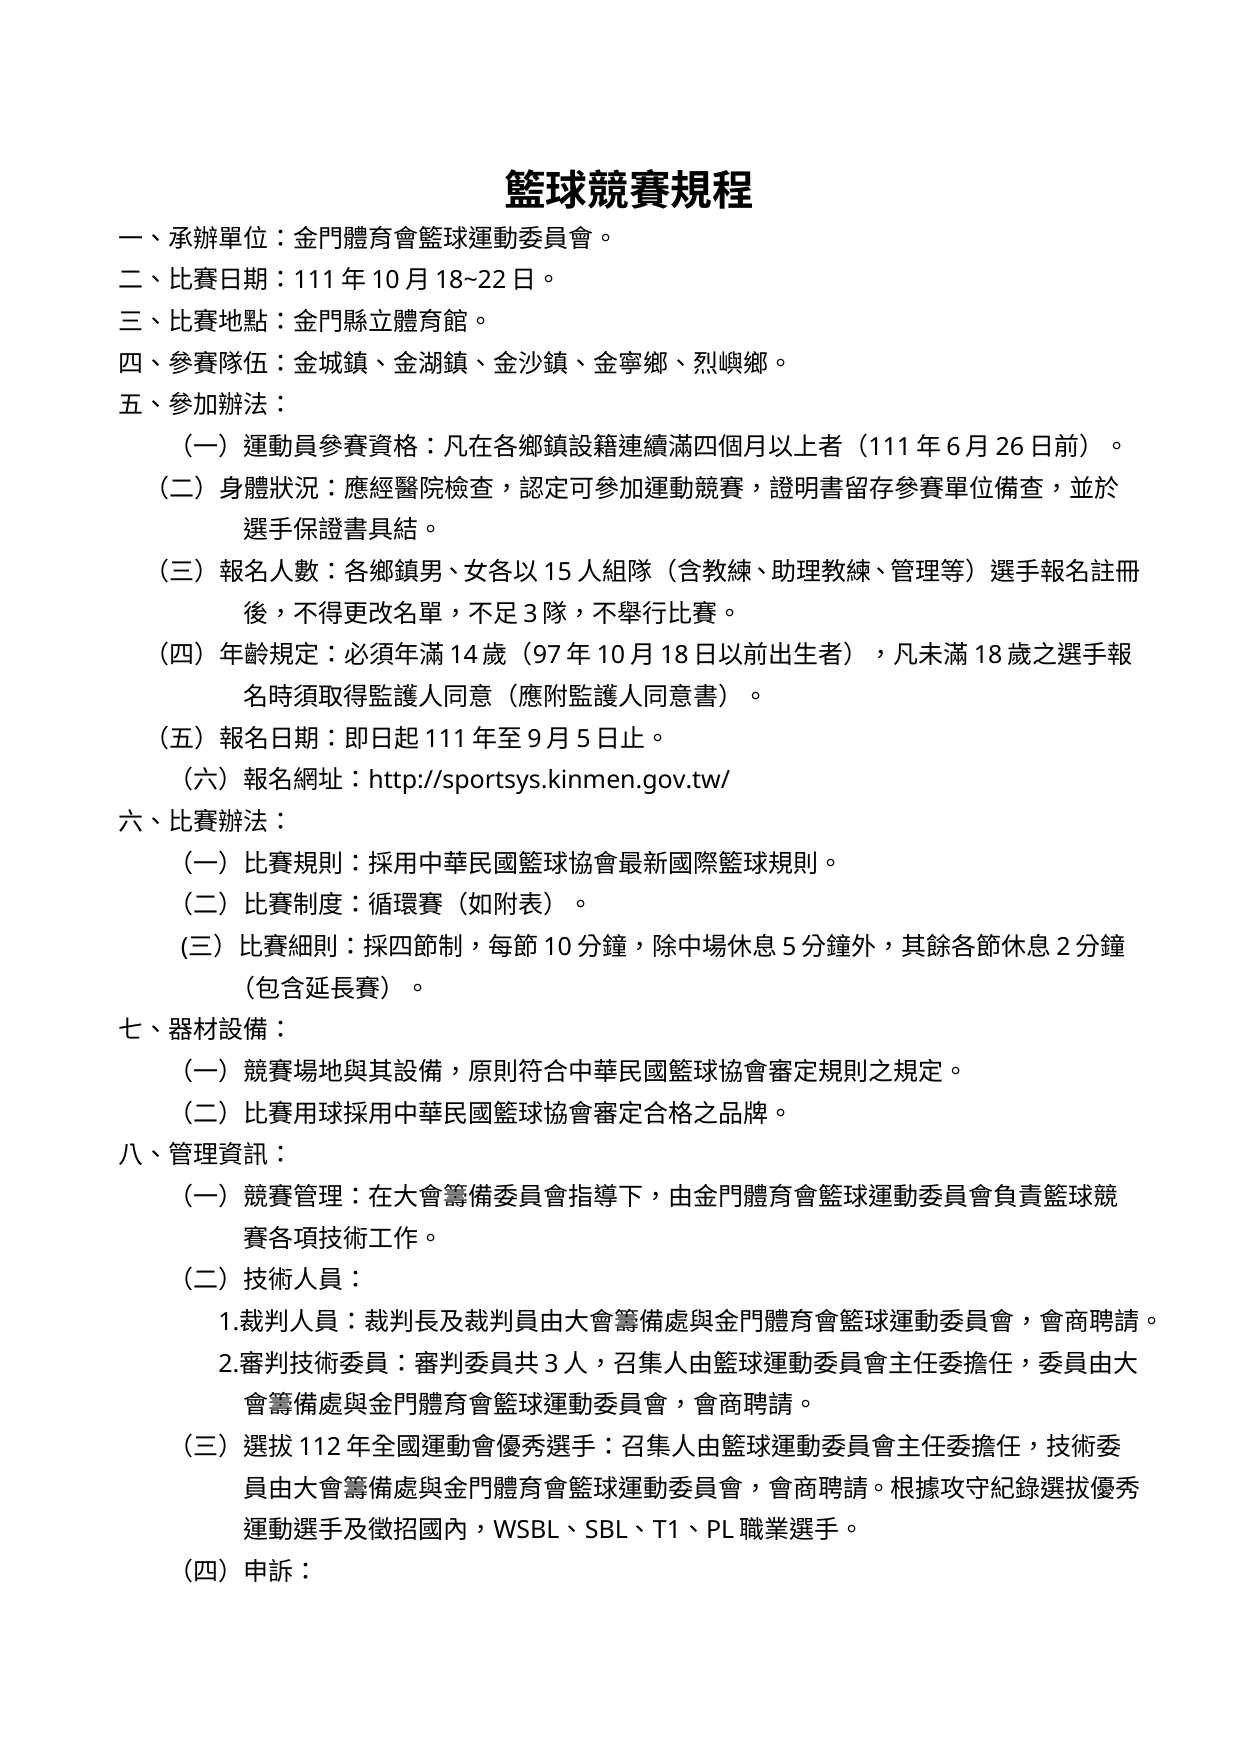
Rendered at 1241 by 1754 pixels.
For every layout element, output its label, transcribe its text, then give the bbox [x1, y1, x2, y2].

text （四）年齡規定：必須年滿14歲（97年10月18日以前出生者），凡未滿18歲之選手報名時須取得監護人同意（應附監護人同意書）。 [118, 630, 1140, 714]
text 五、參加辦法： [118, 380, 1140, 422]
text （六）報名網址：http://sportsys.kinmen.gov.tw/ [168, 755, 1140, 797]
text （三）選拔112年全國運動會優秀選手：召集人由籃球運動委員會主任委擔任，技術委員由大會籌備處與金門體育會籃球運動委員會，會商聘請。根據攻守紀錄選拔優秀運動選手及徵招國內，WSBL、SBL、T1、PL職業選手。 [168, 1422, 1140, 1547]
text 2.審判技術委員：審判委員共3人，召集人由籃球運動委員會主任委擔任，委員由大會籌備處與金門體育會籃球運動委員會，會商聘請。 [218, 1339, 1140, 1422]
text 一、承辦單位：金門體育會籃球運動委員會。 [118, 214, 1140, 255]
text （一）競賽管理：在大會籌備委員會指導下，由金門體育會籃球運動委員會負責籃球競賽各項技術工作。 [168, 1172, 1140, 1255]
text 八、管理資訊： [118, 1130, 1140, 1172]
text （四）申訴： [118, 1547, 1140, 1589]
text （一）比賽規則：採用中華民國籃球協會最新國際籃球規則。 [118, 839, 1140, 880]
text (三）比賽細則：採四節制，每節10分鐘，除中場休息5分鐘外，其餘各節休息2分鐘（包含延長賽）。 [181, 922, 1140, 1005]
text 七、器材設備： [118, 1005, 1140, 1047]
text （一）競賽場地與其設備，原則符合中華民國籃球協會審定規則之規定。 [118, 1047, 1140, 1089]
text （三）報名人數：各鄉鎮男、女各以15人組隊（含教練、助理教練、管理等）選手報名註冊後，不得更改名單，不足3隊，不舉行比賽。 [118, 547, 1140, 630]
text （二）比賽制度：循環賽（如附表）。 [118, 880, 1140, 922]
text 四、參賽隊伍：金城鎮、金湖鎮、金沙鎮、金寧鄉、烈嶼鄉。 [118, 339, 1140, 380]
text （五）報名日期：即日起111年至9月5日止。 [118, 714, 1140, 755]
text 三、比賽地點：金門縣立體育館。 [118, 297, 1140, 339]
text （二）身體狀況：應經醫院檢查，認定可參加運動競賽，證明書留存參賽單位備查，並於選手保證書具結。 [118, 464, 1140, 547]
text （二）技術人員： [118, 1255, 1140, 1297]
text 籃球競賽規程 [118, 172, 1140, 214]
text 1.裁判人員：裁判長及裁判員由大會籌備處與金門體育會籃球運動委員會，會商聘請。 [118, 1297, 1140, 1339]
text （二）比賽用球採用中華民國籃球協會審定合格之品牌。 [118, 1089, 1140, 1130]
text 二、比賽日期：111年10月18~22日。 [118, 255, 1140, 297]
text （一）運動員參賽資格：凡在各鄉鎮設籍連續滿四個月以上者（111年6月26日前）。 [168, 422, 1140, 464]
text 六、比賽辦法： [118, 797, 1140, 839]
